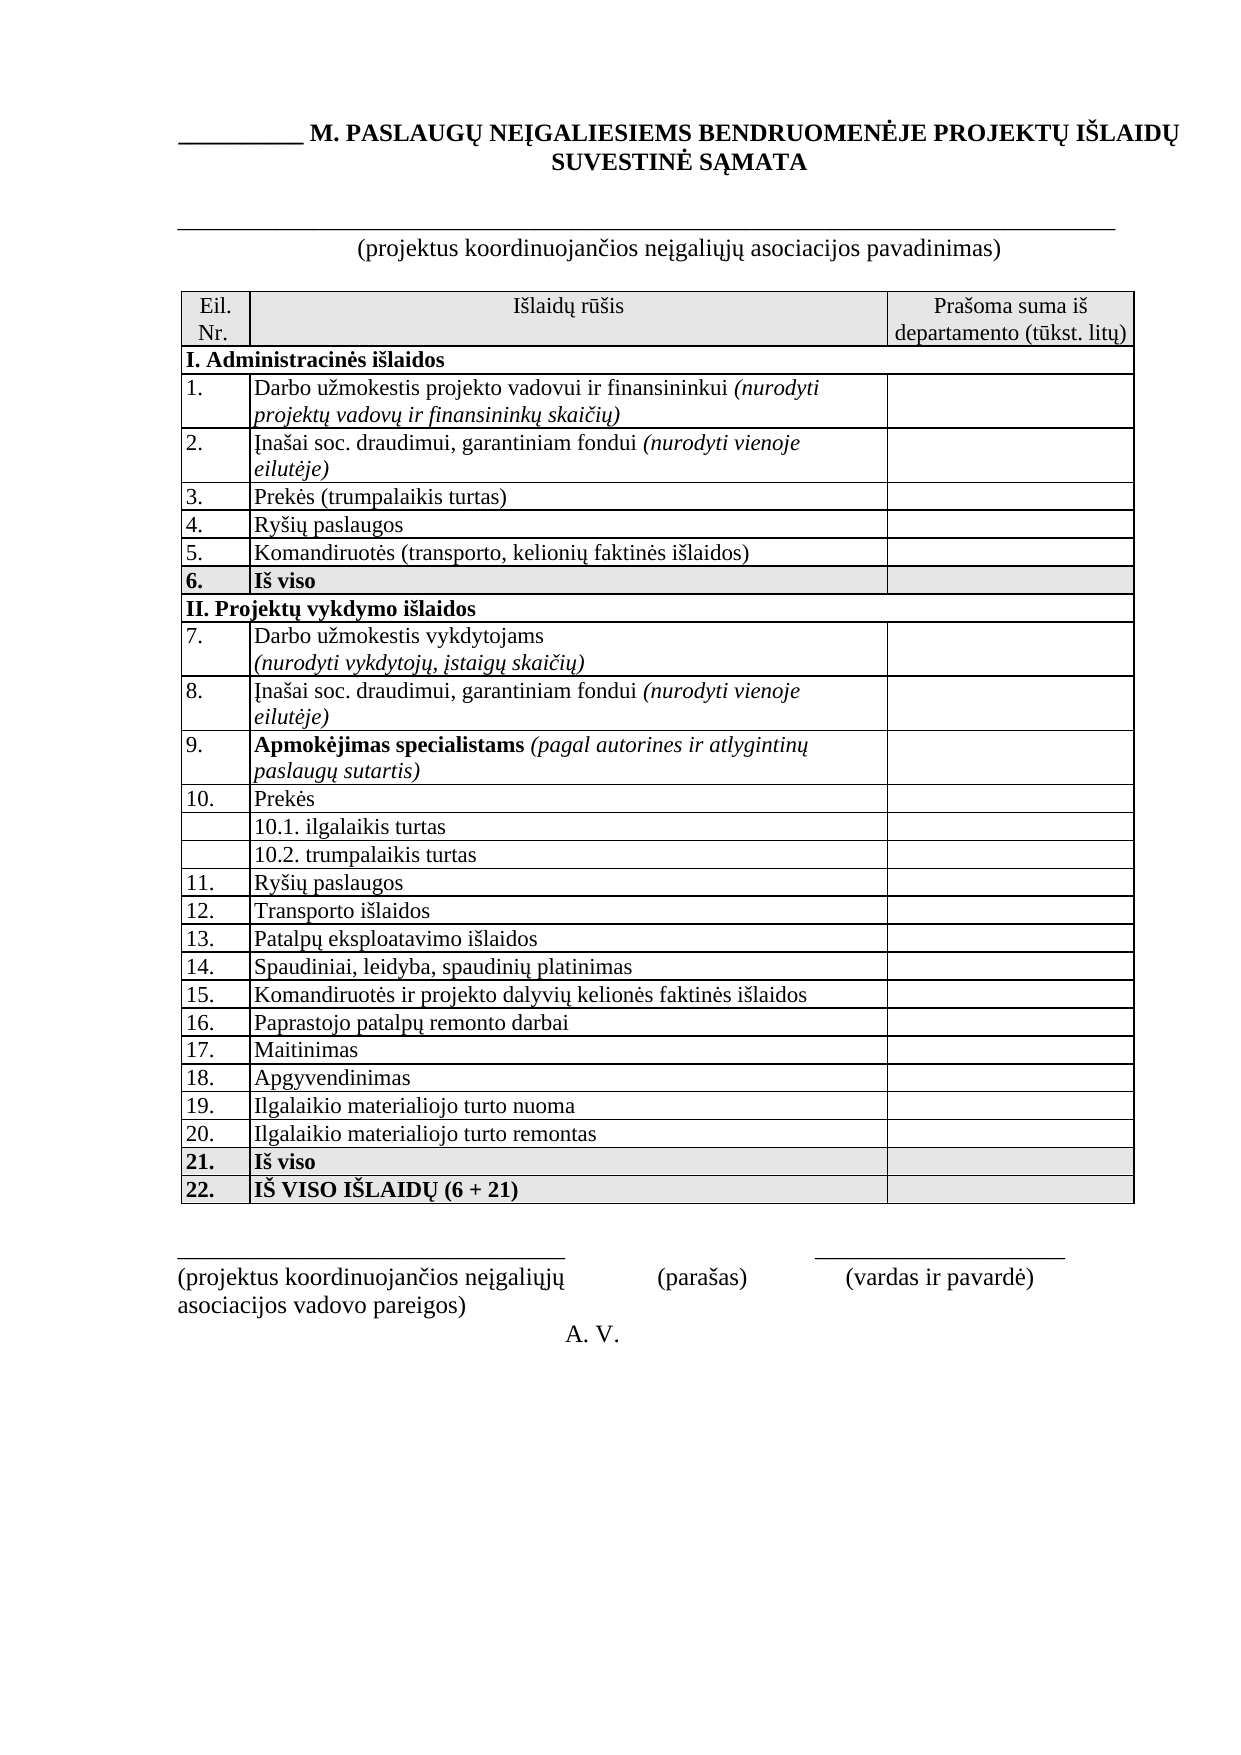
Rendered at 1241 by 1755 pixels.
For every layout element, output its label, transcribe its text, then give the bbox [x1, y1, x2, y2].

table_cell Transporto išlaidos [251, 897, 887, 923]
table_cell IŠ VISO IŠLAIDŲ (6 + 21) [251, 1176, 887, 1202]
table_cell Ryšių paslaugos [251, 869, 887, 895]
table_header Išlaidų rūšis [251, 292, 887, 345]
table_cell [888, 897, 1133, 923]
table_cell 2. [182, 429, 249, 481]
table_cell [888, 429, 1133, 481]
text _______________________________ ____________________ [177, 1233, 1181, 1262]
table_cell Įnašai soc. draudimui, garantiniam fondui (nurodyti vienoje eilutėje) [251, 429, 887, 481]
table_cell [888, 1009, 1133, 1035]
table_cell 3. [182, 483, 249, 509]
table_cell [888, 511, 1133, 537]
table_cell Apgyvendinimas [251, 1065, 887, 1091]
table_cell 21. [182, 1148, 249, 1174]
text __________ M. PASLAUGŲ NEĮGALIESIEMS BENDRUOMENĖJE PROJEKTŲ IŠLAIDŲ SUVESTINĖ SĄMATA [177, 118, 1181, 176]
text A. V. [565, 1319, 1181, 1348]
table_cell [888, 677, 1133, 729]
table_cell Komandiruotės ir projekto dalyvių kelionės faktinės išlaidos [251, 981, 887, 1007]
table_cell 10.2. trumpalaikis turtas [251, 841, 887, 867]
table_cell Įnašai soc. draudimui, garantiniam fondui (nurodyti vienoje eilutėje) [251, 677, 887, 729]
table_cell [888, 539, 1133, 565]
table_cell [888, 483, 1133, 509]
table_cell 1. [182, 375, 249, 427]
table_cell [888, 981, 1133, 1007]
table_cell [888, 1065, 1133, 1091]
table_cell [888, 813, 1133, 839]
table_cell Ilgalaikio materialiojo turto remontas [251, 1120, 887, 1147]
table_cell 15. [182, 981, 249, 1007]
table_cell 4. [182, 511, 249, 537]
table_cell Darbo užmokestis projekto vadovui ir finansininkui (nurodyti projektų vadovų ir finansininkų skaičių) [251, 375, 887, 427]
table_cell [888, 731, 1133, 784]
table_cell I. Administracinės išlaidos [182, 347, 1133, 373]
table_cell [888, 1148, 1133, 1174]
table_cell 11. [182, 869, 249, 895]
table_cell 5. [182, 539, 249, 565]
table_cell 9. [182, 731, 249, 784]
table_cell [888, 1092, 1133, 1119]
table_cell Spaudiniai, leidyba, spaudinių platinimas [251, 953, 887, 979]
table_cell Patalpų eksploatavimo išlaidos [251, 925, 887, 951]
table_cell Apmokėjimas specialistams (pagal autorines ir atlygintinų paslaugų sutartis) [251, 731, 887, 784]
table_cell 17. [182, 1037, 249, 1063]
table_cell [888, 953, 1133, 979]
table_cell 20. [182, 1120, 249, 1147]
table_cell 6. [182, 567, 249, 593]
table_cell 13. [182, 925, 249, 951]
table_cell Ilgalaikio materialiojo turto nuoma [251, 1092, 887, 1119]
table_cell [182, 813, 249, 839]
table_cell [888, 375, 1133, 427]
table_cell [888, 841, 1133, 867]
table_cell Ryšių paslaugos [251, 511, 887, 537]
table_cell 12. [182, 897, 249, 923]
table_cell Darbo užmokestis vykdytojams (nurodyti vykdytojų, įstaigų skaičių) [251, 623, 887, 675]
text _ [177, 204, 1181, 233]
table_cell 8. [182, 677, 249, 729]
table_cell [888, 869, 1133, 895]
table_header Eil. Nr. [182, 292, 249, 345]
table_header Prašoma suma iš departamento (tūkst. litų) [888, 292, 1133, 345]
table_cell 10.1. ilgalaikis turtas [251, 813, 887, 839]
table_cell 7. [182, 623, 249, 675]
table_cell Iš viso [251, 567, 887, 593]
table_cell 18. [182, 1065, 249, 1091]
table_cell [888, 1120, 1133, 1147]
table_cell 22. [182, 1176, 249, 1202]
table_cell [182, 841, 249, 867]
table_cell Prekės (trumpalaikis turtas) [251, 483, 887, 509]
table_cell Iš viso [251, 1148, 887, 1174]
table_cell Komandiruotės (transporto, kelionių faktinės išlaidos) [251, 539, 887, 565]
table_cell Maitinimas [251, 1037, 887, 1063]
text (projektus koordinuojančios neįgaliųjų asociacijos pavadinimas) [177, 233, 1181, 262]
table_cell II. Projektų vykdymo išlaidos [182, 595, 1133, 621]
table_cell 10. [182, 785, 249, 812]
table_cell Prekės [251, 785, 887, 812]
table_cell [888, 567, 1133, 593]
text (projektus koordinuojančios neįgaliųjų (parašas) (vardas ir pavardė) [177, 1262, 1181, 1290]
table_cell 19. [182, 1092, 249, 1119]
table_cell [888, 785, 1133, 812]
table_cell 16. [182, 1009, 249, 1035]
table_cell 14. [182, 953, 249, 979]
table_cell [888, 1037, 1133, 1063]
text asociacijos vadovo pareigos) [177, 1290, 1181, 1319]
table_cell [888, 623, 1133, 675]
table_cell [888, 1176, 1133, 1202]
table_cell Paprastojo patalpų remonto darbai [251, 1009, 887, 1035]
table_cell [888, 925, 1133, 951]
